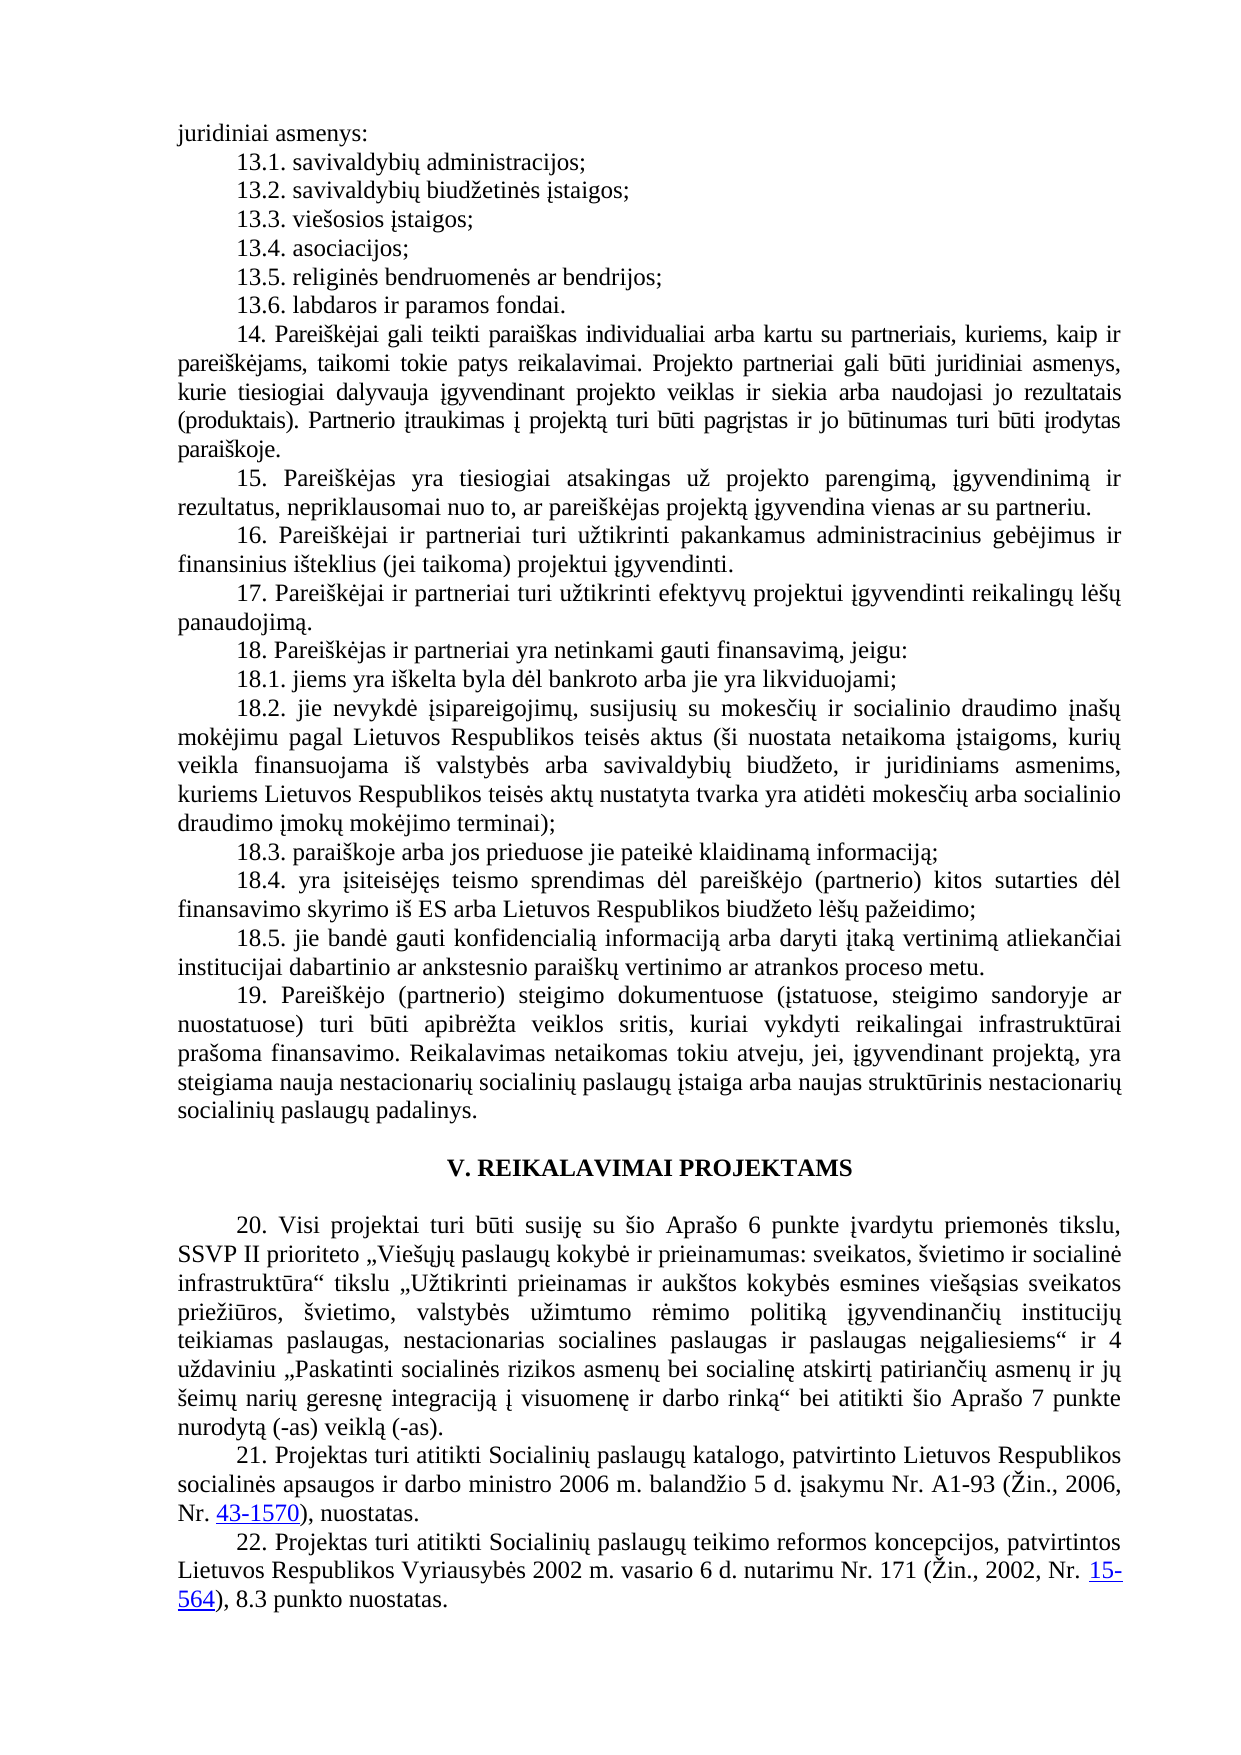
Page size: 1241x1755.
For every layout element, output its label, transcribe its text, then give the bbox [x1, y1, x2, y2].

text 13.2. savivaldybių biudžetinės įstaigos; [177, 176, 1122, 204]
text 14. Pareiškėjai gali teikti paraiškas individualiai arba kartu su partneriais, kuriems, kaip ir pareiškėjams, taikomi tokie patys reikalavimai. Projekto partneriai gali būti juridiniai asmenys, kurie tiesiogiai dalyvauja įgyvendinant projekto veiklas ir siekia arba naudojasi jo rezultatais (produktais). Partnerio įtraukimas į projektą turi būti pagrįstas ir jo būtinumas turi būti įrodytas paraiškoje. [177, 319, 1122, 463]
text 18.1. jiems yra iškelta byla dėl bankroto arba jie yra likviduojami; [177, 664, 1122, 693]
text 18.4. yra įsiteisėjęs teismo sprendimas dėl pareiškėjo (partnerio) kitos sutarties dėl finansavimo skyrimo iš ES arba Lietuvos Respublikos biudžeto lėšų pažeidimo; [177, 866, 1122, 923]
text 21. Projektas turi atitikti Socialinių paslaugų katalogo, patvirtinto Lietuvos Respublikos socialinės apsaugos ir darbo ministro 2006 m. balandžio 5 d. įsakymu Nr. A1-93 (Žin., 2006, Nr. 43-1570), nuostatas. [177, 1441, 1122, 1527]
text 13.1. savivaldybių administracijos; [177, 147, 1122, 176]
text 22. Projektas turi atitikti Socialinių paslaugų teikimo reformos koncepcijos, patvirtintos Lietuvos Respublikos Vyriausybės 2002 m. vasario 6 d. nutarimu Nr. 171 (Žin., 2002, Nr. 15-564), 8.3 punkto nuostatas. [177, 1527, 1122, 1613]
text 16. Pareiškėjai ir partneriai turi užtikrinti pakankamus administracinius gebėjimus ir finansinius išteklius (jei taikoma) projektui įgyvendinti. [177, 521, 1122, 578]
text 13.5. religinės bendruomenės ar bendrijos; [177, 262, 1122, 291]
text 18. Pareiškėjas ir partneriai yra netinkami gauti finansavimą, jeigu: [177, 636, 1122, 664]
text 19. Pareiškėjo (partnerio) steigimo dokumentuose (įstatuose, steigimo sandoryje ar nuostatuose) turi būti apibrėžta veiklos sritis, kuriai vykdyti reikalingai infrastruktūrai prašoma finansavimo. Reikalavimas netaikomas tokiu atveju, jei, įgyvendinant projektą, yra steigiama nauja nestacionarių socialinių paslaugų įstaiga arba naujas struktūrinis nestacionarių socialinių paslaugų padalinys. [177, 981, 1122, 1124]
text 15. Pareiškėjas yra tiesiogiai atsakingas už projekto parengimą, įgyvendinimą ir rezultatus, nepriklausomai nuo to, ar pareiškėjas projektą įgyvendina vienas ar su partneriu. [177, 463, 1122, 521]
text V. REIKALAVIMAI PROJEKTAMS [177, 1153, 1122, 1182]
text 20. Visi projektai turi būti susiję su šio Aprašo 6 punkte įvardytu priemonės tikslu, SSVP II prioriteto „Viešųjų paslaugų kokybė ir prieinamumas: sveikatos, švietimo ir socialinė infrastruktūra“ tikslu „Užtikrinti prieinamas ir aukštos kokybės esmines viešąsias sveikatos priežiūros, švietimo, valstybės užimtumo rėmimo politiką įgyvendinančių institucijų teikiamas paslaugas, nestacionarias socialines paslaugas ir paslaugas neįgaliesiems“ ir 4 uždaviniu „Paskatinti socialinės rizikos asmenų bei socialinę atskirtį patiriančių asmenų ir jų šeimų narių geresnę integraciją į visuomenę ir darbo rinką“ bei atitikti šio Aprašo 7 punkte nurodytą (-as) veiklą (-as). [177, 1211, 1122, 1441]
text 18.2. jie nevykdė įsipareigojimų, susijusių su mokesčių ir socialinio draudimo įnašų mokėjimu pagal Lietuvos Respublikos teisės aktus (ši nuostata netaikoma įstaigoms, kurių veikla finansuojama iš valstybės arba savivaldybių biudžeto, ir juridiniams asmenims, kuriems Lietuvos Respublikos teisės aktų nustatyta tvarka yra atidėti mokesčių arba socialinio draudimo įmokų mokėjimo terminai); [177, 693, 1122, 837]
text 18.5. jie bandė gauti konfidencialią informaciją arba daryti įtaką vertinimą atliekančiai institucijai dabartinio ar ankstesnio paraiškų vertinimo ar atrankos proceso metu. [177, 923, 1122, 981]
text 13.4. asociacijos; [177, 233, 1122, 262]
text juridiniai asmenys: [177, 118, 1122, 147]
text 18.3. paraiškoje arba jos prieduose jie pateikė klaidinamą informaciją; [177, 837, 1122, 866]
text 17. Pareiškėjai ir partneriai turi užtikrinti efektyvų projektui įgyvendinti reikalingų lėšų panaudojimą. [177, 578, 1122, 636]
text 13.3. viešosios įstaigos; [177, 204, 1122, 233]
text 13.6. labdaros ir paramos fondai. [177, 291, 1122, 319]
